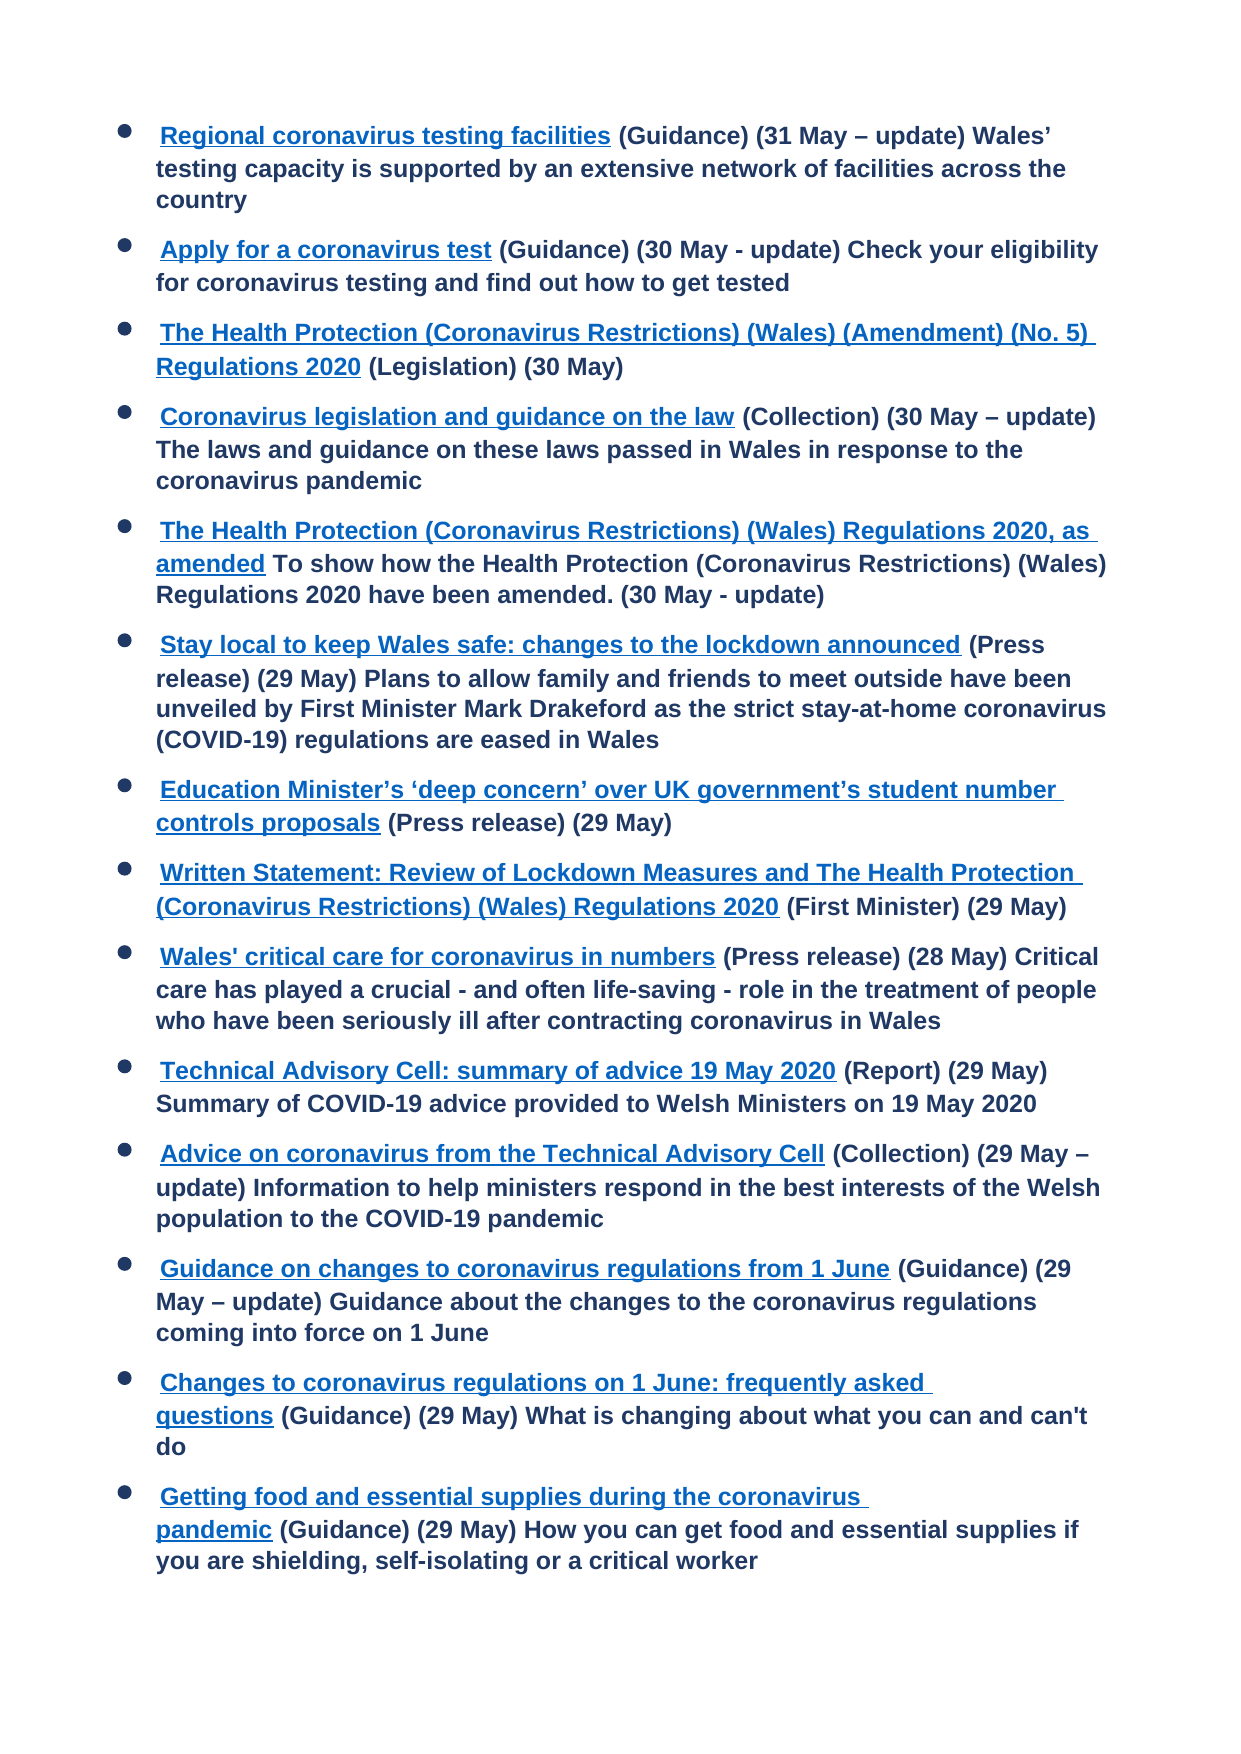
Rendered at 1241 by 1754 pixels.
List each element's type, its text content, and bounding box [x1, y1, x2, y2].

subtitle · Technical Advisory Cell: summary of advice 19 May 2020 (Report) (29 May) Summary of COVID-19 advice provided to Welsh Ministers on 19 May 2020 [118, 1053, 1122, 1118]
subtitle · Wales' critical care for coronavirus in numbers (Press release) (28 May) Critical care has played a crucial - and often life-saving - role in the treatment of people who have been seriously ill after contracting coronavirus in Wales [118, 939, 1122, 1035]
subtitle · Coronavirus legislation and guidance on the law (Collection) (30 May – update) The laws and guidance on these laws passed in Wales in response to the coronavirus pandemic [118, 399, 1122, 495]
subtitle · The Health Protection (Coronavirus Restrictions) (Wales) Regulations 2020, as amended To show how the Health Protection (Coronavirus Restrictions) (Wales) Regulations 2020 have been amended. (30 May - update) [118, 513, 1122, 609]
subtitle · Getting food and essential supplies during the coronavirus pandemic (Guidance) (29 May) How you can get food and essential supplies if you are shielding, self-isolating or a critical worker [118, 1479, 1122, 1575]
subtitle · Guidance on changes to coronavirus regulations from 1 June (Guidance) (29 May – update) Guidance about the changes to the coronavirus regulations coming into force on 1 June [118, 1251, 1122, 1347]
subtitle · Apply for a coronavirus test (Guidance) (30 May - update) Check your eligibility for coronavirus testing and find out how to get tested [118, 232, 1122, 297]
subtitle · Changes to coronavirus regulations on 1 June: frequently asked questions (Guidance) (29 May) What is changing about what you can and can't do [118, 1365, 1122, 1461]
subtitle · Education Minister’s ‘deep concern’ over UK government’s student number controls proposals (Press release) (29 May) [118, 772, 1122, 837]
subtitle · Advice on coronavirus from the Technical Advisory Cell (Collection) (29 May – update) Information to help ministers respond in the best interests of the Welsh population to the COVID-19 pandemic [118, 1137, 1122, 1232]
subtitle · Regional coronavirus testing facilities (Guidance) (31 May – update) Wales’ testing capacity is supported by an extensive network of facilities across the country [118, 118, 1122, 214]
subtitle · Written Statement: Review of Lockdown Measures and The Health Protection (Coronavirus Restrictions) (Wales) Regulations 2020 (First Minister) (29 May) [118, 856, 1122, 921]
subtitle · Stay local to keep Wales safe: changes to the lockdown announced (Press release) (29 May) Plans to allow family and friends to meet outside have been unveiled by First Minister Mark Drakeford as the strict stay-at-home coronavirus (COVID-19) regulations are eased in Wales [118, 627, 1122, 754]
subtitle · The Health Protection (Coronavirus Restrictions) (Wales) (Amendment) (No. 5) Regulations 2020 (Legislation) (30 May) [118, 316, 1122, 381]
